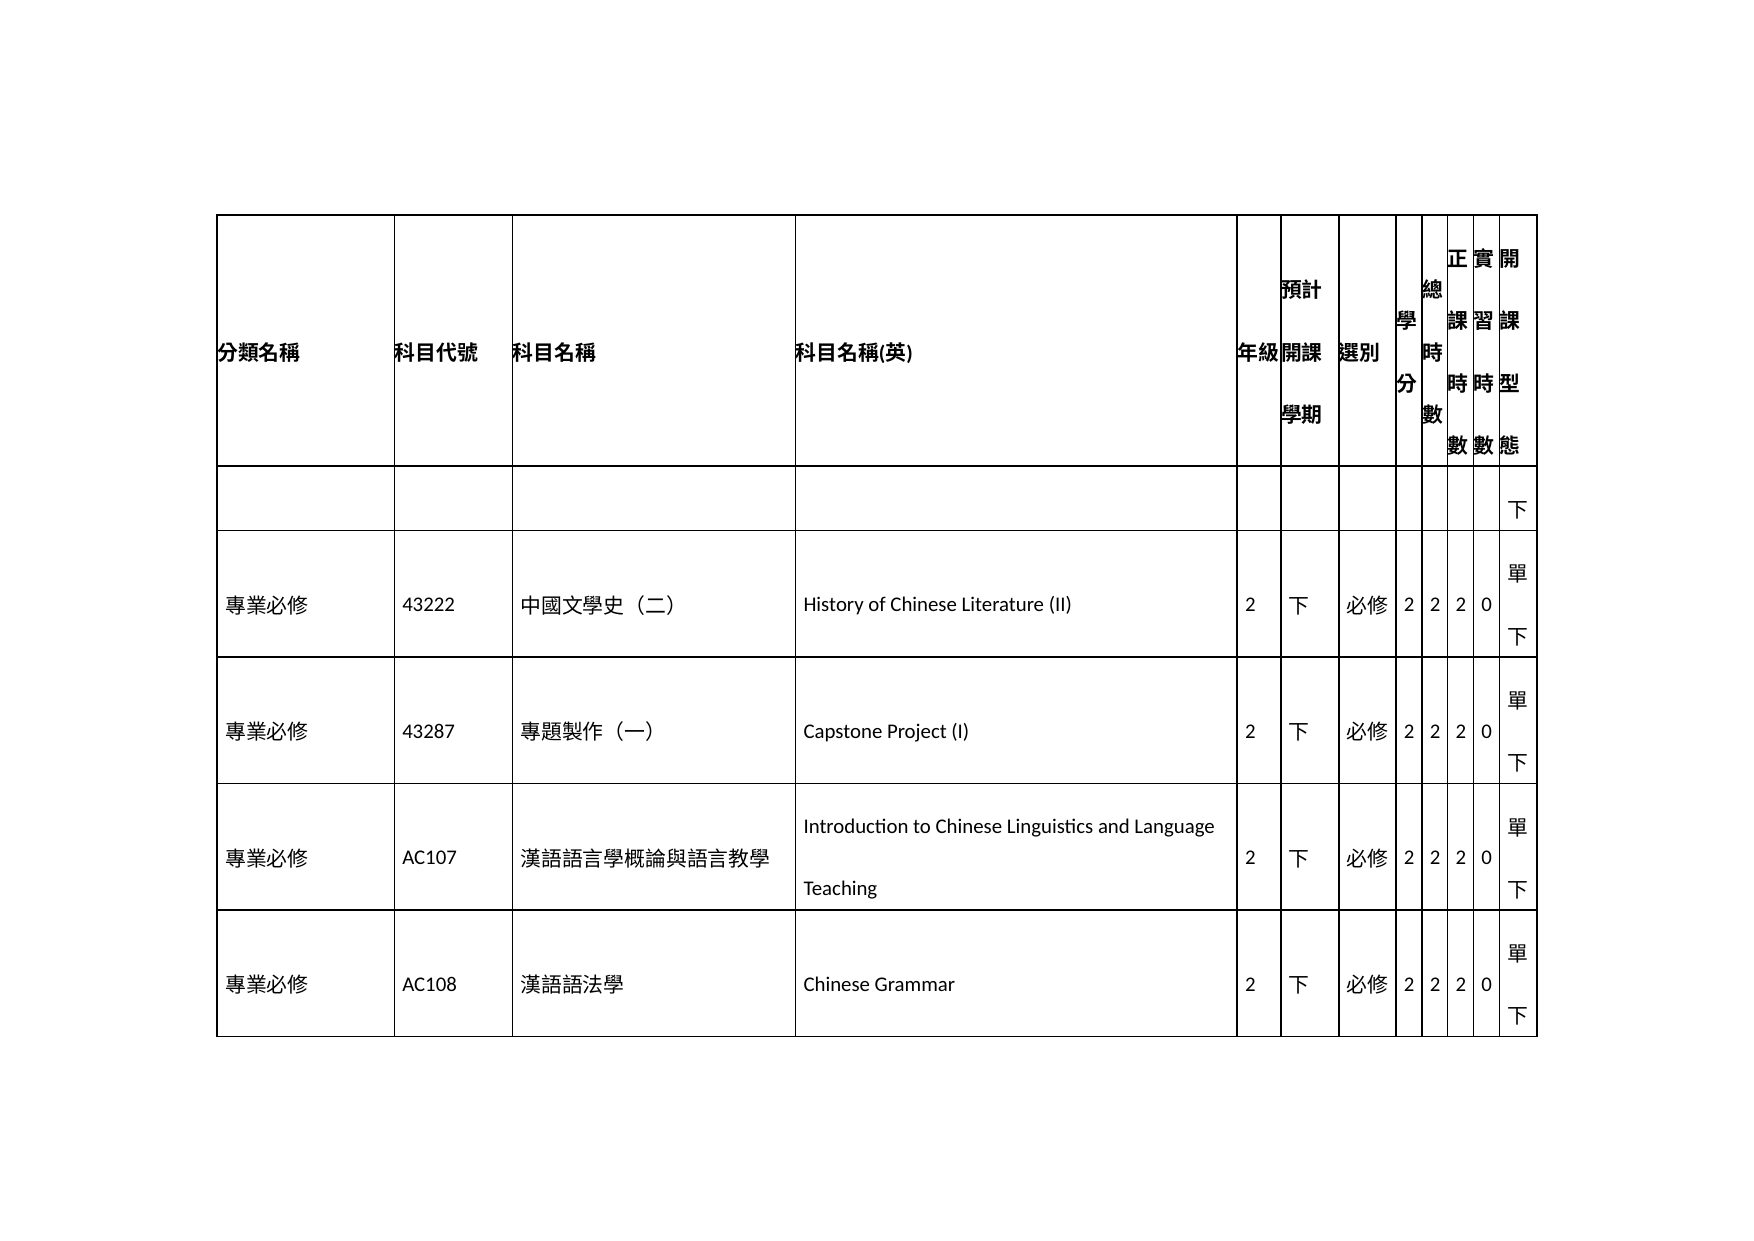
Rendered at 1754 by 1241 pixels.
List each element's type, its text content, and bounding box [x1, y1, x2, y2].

table_header [217, 151, 394, 214]
table_cell 2 [1238, 784, 1280, 909]
table_cell 必修 [1340, 911, 1395, 1036]
table_cell 2 [1423, 911, 1447, 1036]
table_header [795, 151, 1237, 214]
table_cell [1397, 467, 1421, 529]
table_cell 0 [1474, 531, 1499, 656]
table_cell [1282, 467, 1338, 529]
table_cell 科目代號 [395, 216, 512, 465]
table_header [1339, 151, 1396, 214]
table_cell 漢語語言學概論與語言教學 [513, 784, 795, 909]
table_header [1422, 151, 1448, 214]
table_cell [513, 467, 795, 529]
table_cell Introduction to Chinese Linguistics and Language Teaching [796, 784, 1236, 909]
table_cell [796, 467, 1236, 529]
table_cell 正課 時數 [1448, 216, 1473, 465]
table_cell 2 [1397, 531, 1421, 656]
table_cell 學分 [1397, 216, 1421, 465]
table_cell 科目名稱 [513, 216, 795, 465]
table_cell 選別 [1340, 216, 1395, 465]
table_cell [1474, 467, 1499, 529]
table_cell 2 [1448, 531, 1473, 656]
table_cell 預計 開課 學期 [1282, 216, 1338, 465]
table_cell [395, 467, 512, 529]
table_cell [218, 467, 394, 529]
table_cell 0 [1474, 911, 1499, 1036]
table_header [394, 151, 512, 214]
table_cell 單下 [1500, 658, 1536, 783]
table_cell 單下 [1500, 784, 1536, 909]
table_cell 下 [1282, 658, 1338, 783]
table_cell 下 [1282, 784, 1338, 909]
table_cell Chinese Grammar [796, 911, 1236, 1036]
table_cell 下 [1500, 467, 1536, 529]
table_cell 下 [1282, 531, 1338, 656]
table_header [1396, 151, 1422, 214]
table_cell 2 [1238, 658, 1280, 783]
table_cell Capstone Project (I) [796, 658, 1236, 783]
table_cell 2 [1448, 658, 1473, 783]
table_header [1237, 151, 1281, 214]
table_cell 2 [1397, 784, 1421, 909]
table_cell History of Chinese Literature (II) [796, 531, 1236, 656]
table_cell 年級 [1238, 216, 1280, 465]
table_cell [1238, 467, 1280, 529]
table_cell 專業必修 [218, 784, 394, 909]
table_header [1499, 151, 1537, 214]
table_cell 2 [1397, 658, 1421, 783]
table_cell 開課型態 [1500, 216, 1536, 465]
table_cell 2 [1423, 784, 1447, 909]
table_cell 科目名稱(英) [796, 216, 1236, 465]
table_cell 漢語語法學 [513, 911, 795, 1036]
table_cell 下 [1282, 911, 1338, 1036]
table_cell 單下 [1500, 911, 1536, 1036]
table_cell 2 [1238, 531, 1280, 656]
table_header [1474, 151, 1499, 214]
table_cell 專業必修 [218, 531, 394, 656]
table_header [1281, 151, 1339, 214]
table_cell 2 [1397, 911, 1421, 1036]
table_cell 2 [1423, 531, 1447, 656]
table_cell [1340, 467, 1395, 529]
table_cell AC108 [395, 911, 512, 1036]
table_cell 2 [1423, 658, 1447, 783]
table_cell 必修 [1340, 658, 1395, 783]
table_cell [1423, 467, 1447, 529]
table_cell 43222 [395, 531, 512, 656]
table_cell 專題製作（一） [513, 658, 795, 783]
table_cell 分類名稱 [218, 216, 394, 465]
table_cell 實習 時數 [1474, 216, 1499, 465]
table_header [513, 151, 795, 214]
table_cell 總時 數 [1423, 216, 1447, 465]
table_cell [1448, 467, 1473, 529]
table_cell 專業必修 [218, 911, 394, 1036]
table_cell 中國文學史（二） [513, 531, 795, 656]
table_header [1448, 151, 1473, 214]
table_cell 2 [1448, 911, 1473, 1036]
table_cell 0 [1474, 784, 1499, 909]
table_cell 2 [1238, 911, 1280, 1036]
table_cell 必修 [1340, 784, 1395, 909]
table_cell 專業必修 [218, 658, 394, 783]
table_cell AC107 [395, 784, 512, 909]
table_cell 必修 [1340, 531, 1395, 656]
table_cell 2 [1448, 784, 1473, 909]
table_cell 0 [1474, 658, 1499, 783]
table_cell 單下 [1500, 531, 1536, 656]
table_cell 43287 [395, 658, 512, 783]
